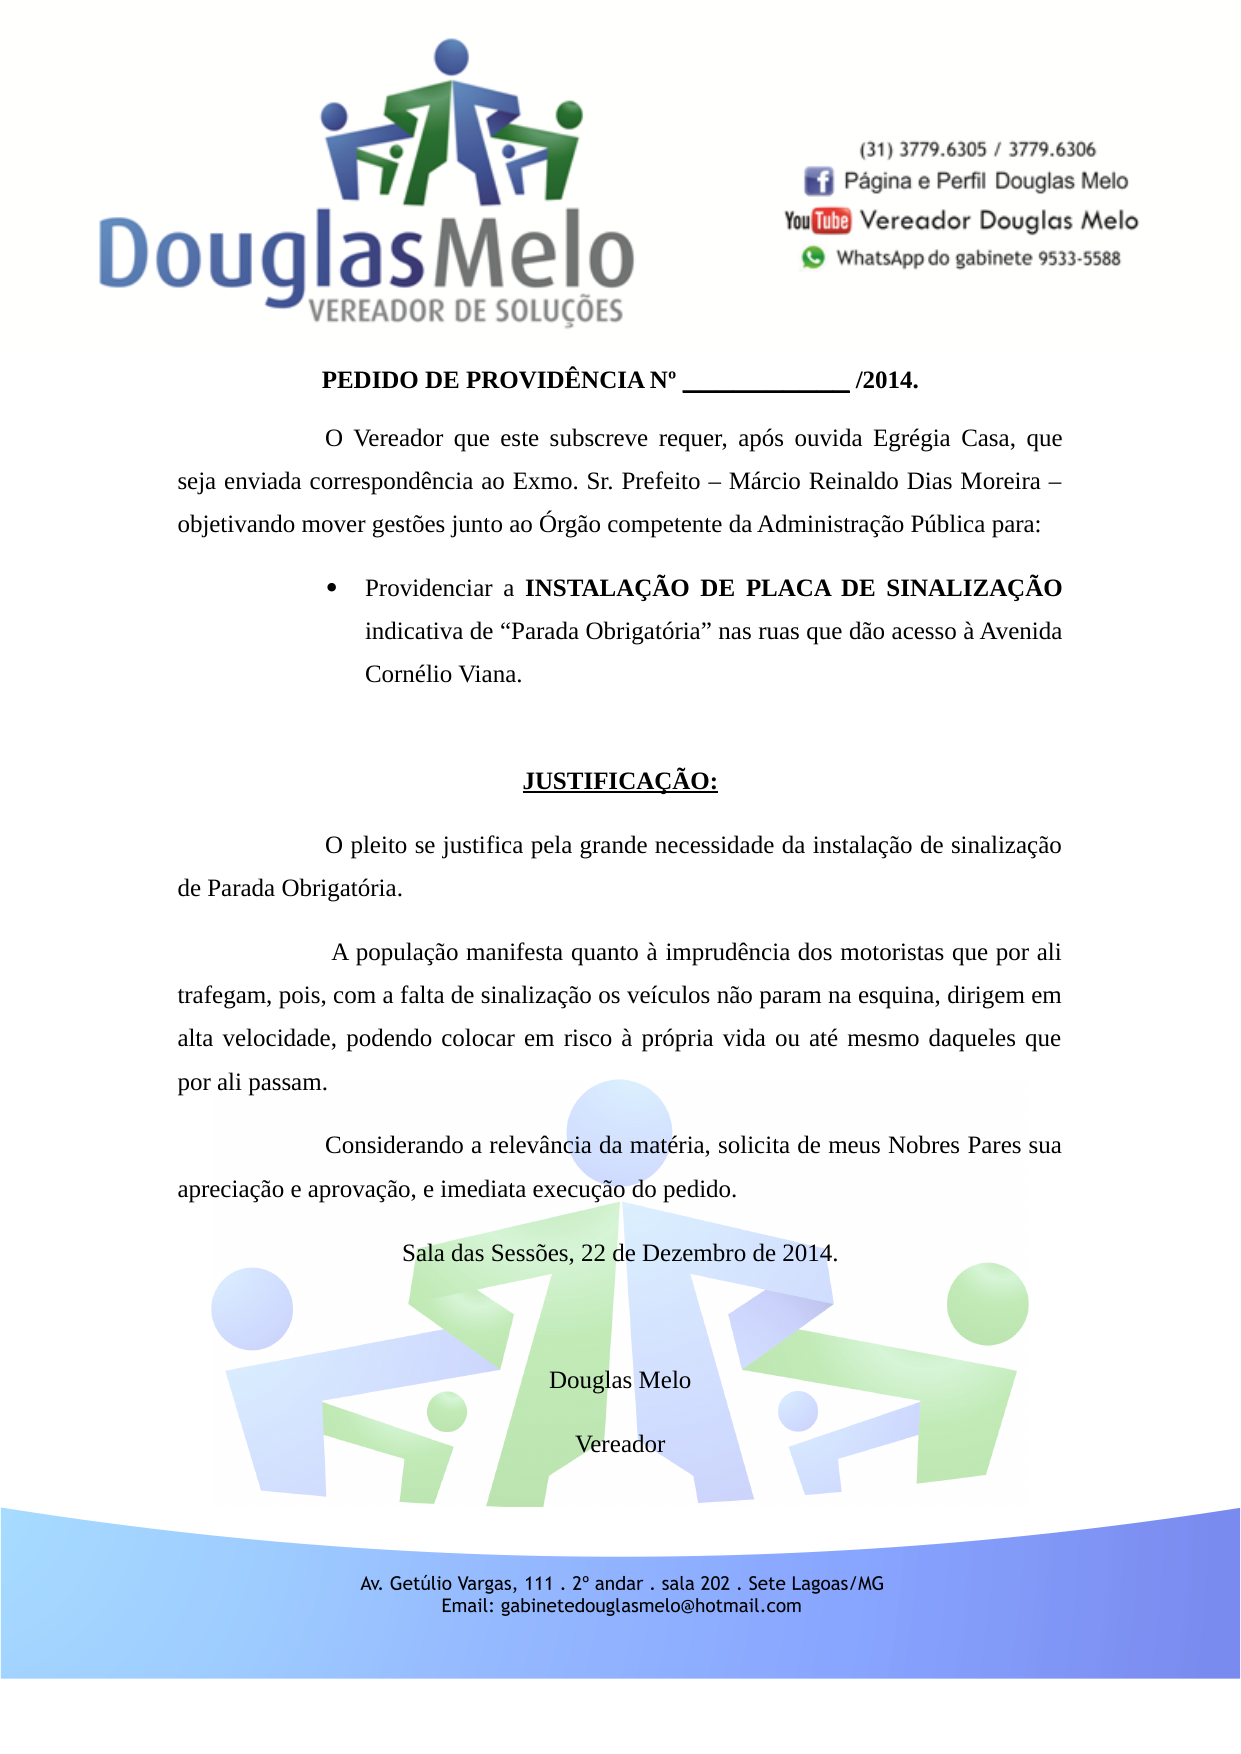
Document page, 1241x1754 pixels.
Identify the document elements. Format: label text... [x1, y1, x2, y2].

list Providenciar a INSTALAÇÃO DE PLACA DE SINALIZAÇÃO indicativa de “Parada Obrigatória” nas ruas que dão acesso à Avenida Cornélio Viana. [327, 573, 1063, 688]
text Sala das Sessões, 22 de Dezembro de 2014. [177, 1238, 211, 1266]
text Vereador [1029, 1429, 1063, 1458]
text Sala das Sessões, 22 de Dezembro de 2014. [1029, 1238, 1063, 1266]
text JUSTIFICAÇÃO: [177, 766, 1063, 795]
text O Vereador que este subscreve requer, após ouvida Egrégia Casa, que seja enviada correspondência ao Exmo. Sr. Prefeito – Márcio Reinaldo Dias Moreira – objetivando mover gestões junto ao Órgão competente da Administração Pública para: [177, 423, 1063, 538]
text Vereador [177, 1429, 211, 1458]
text A população manifesta quanto à imprudência dos motoristas que por ali trafegam, pois, com a falta de sinalização os veículos não param na esquina, dirigem em alta velocidade, podendo colocar em risco à própria vida ou até mesmo daqueles que por ali passam. [177, 937, 1063, 1095]
text PEDIDO DE PROVIDÊNCIA Nº __________ /2014. [177, 358, 1063, 396]
text O pleito se justifica pela grande necessidade da instalação de sinalização de Parada Obrigatória. [177, 830, 1063, 902]
text Douglas Melo [177, 1366, 211, 1394]
text Douglas Melo [1029, 1366, 1063, 1394]
